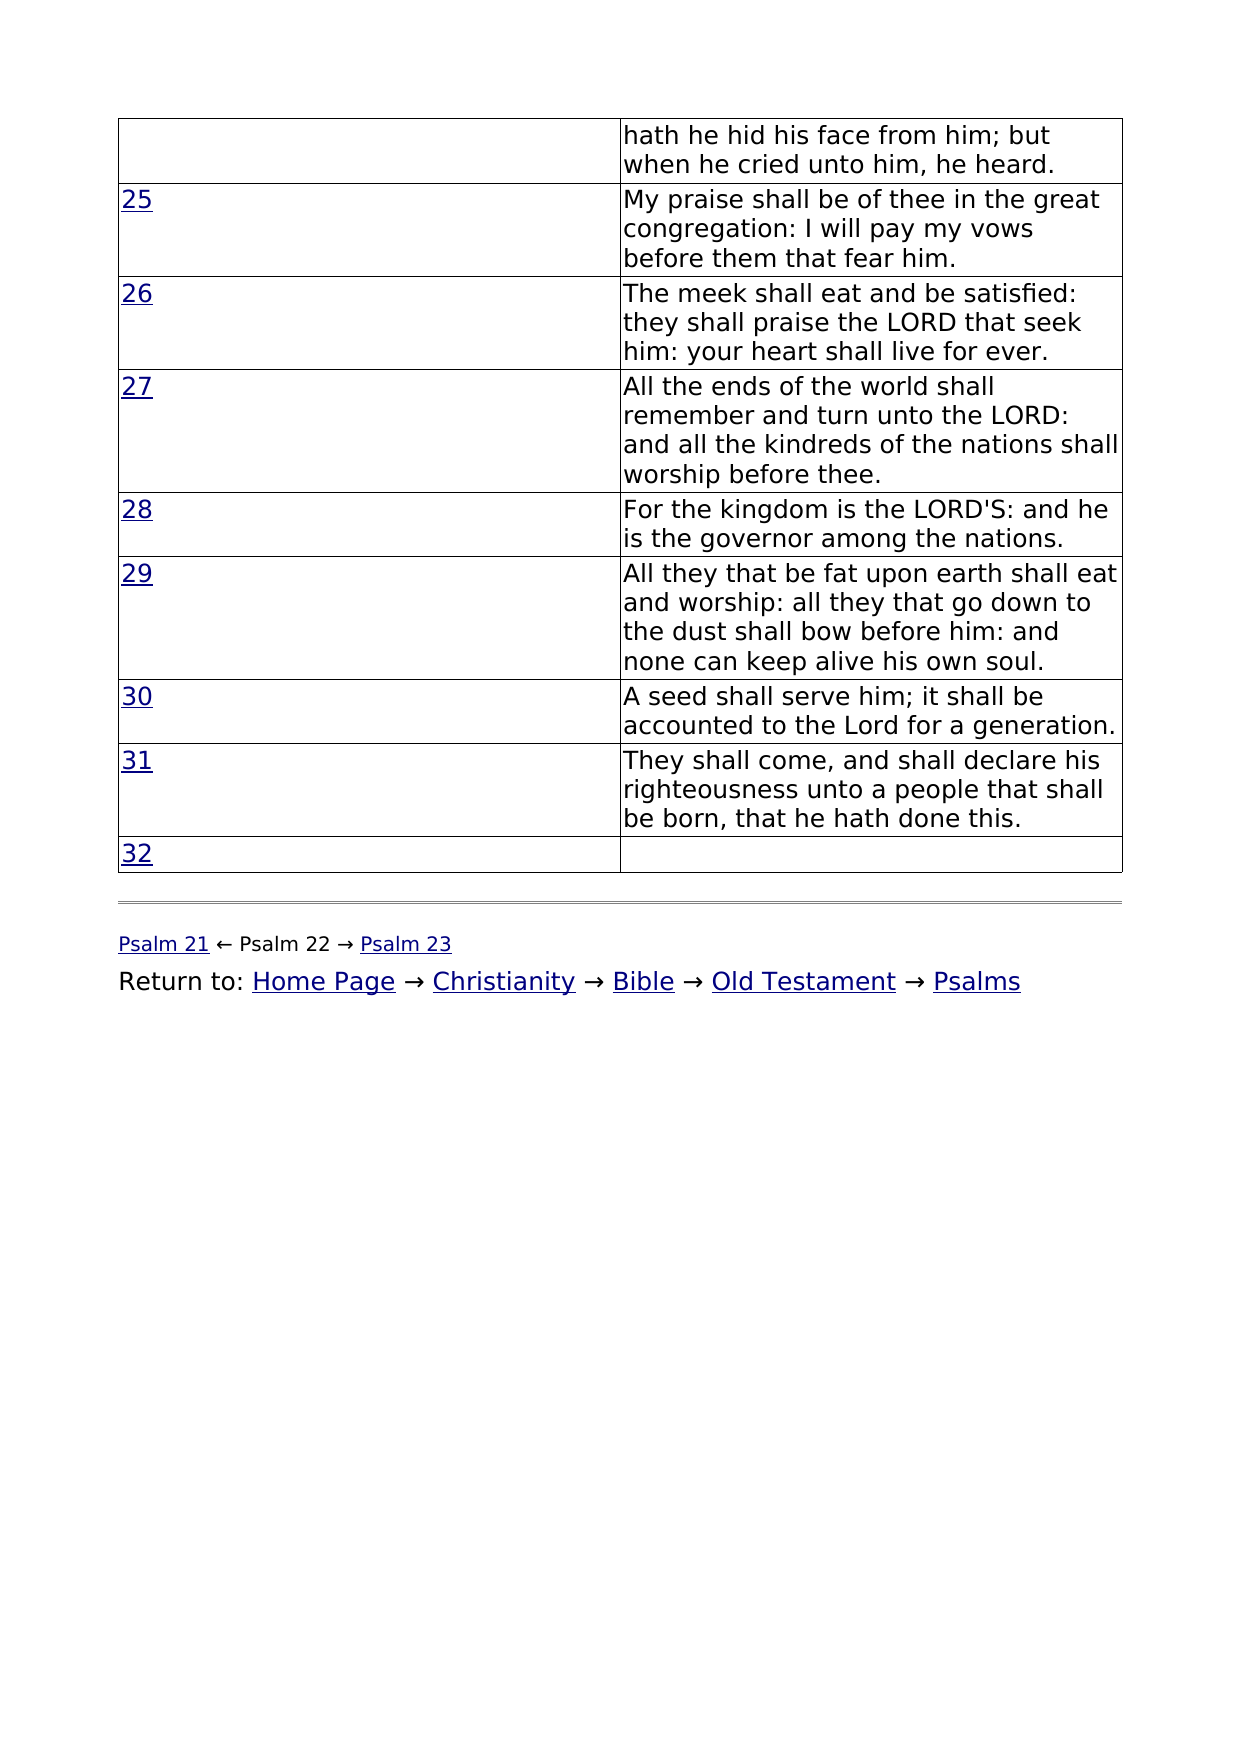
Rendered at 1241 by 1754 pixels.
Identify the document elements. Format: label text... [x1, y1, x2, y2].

table_cell 27 [119, 370, 620, 492]
text Return to: Home Page → Christianity → Bible → Old Testament → Psalms [118, 967, 1122, 996]
text Psalm 21 ← Psalm 22 → Psalm 23 [118, 933, 1122, 967]
table_cell 29 [119, 557, 620, 679]
table_cell 26 [119, 277, 620, 369]
table_cell [119, 119, 620, 182]
table_cell hath he hid his face from him; but when he cried unto him, he heard. [621, 119, 1122, 182]
table_cell All the ends of the world shall remember and turn unto the LORD: and all the kindreds of the nations shall worship before thee. [621, 370, 1122, 492]
table_cell All they that be fat upon earth shall eat and worship: all they that go down to the dust shall bow before him: and none can keep alive his own soul. [621, 557, 1122, 679]
table_cell The meek shall eat and be satisfied: they shall praise the LORD that seek him: your heart shall live for ever. [621, 277, 1122, 369]
table_cell 30 [119, 680, 620, 743]
table_cell For the kingdom is the LORD'S: and he is the governor among the nations. [621, 493, 1122, 556]
table_cell My praise shall be of thee in the great congregation: I will pay my vows before them that fear him. [621, 184, 1122, 276]
table_cell 25 [119, 184, 620, 276]
table_cell 28 [119, 493, 620, 556]
table_cell 32 [119, 837, 620, 872]
table_cell They shall come, and shall declare his righteousness unto a people that shall be born, that he hath done this. [621, 744, 1122, 836]
table_cell A seed shall serve him; it shall be accounted to the Lord for a generation. [621, 680, 1122, 743]
table_cell [621, 837, 1122, 872]
table_cell 31 [119, 744, 620, 836]
